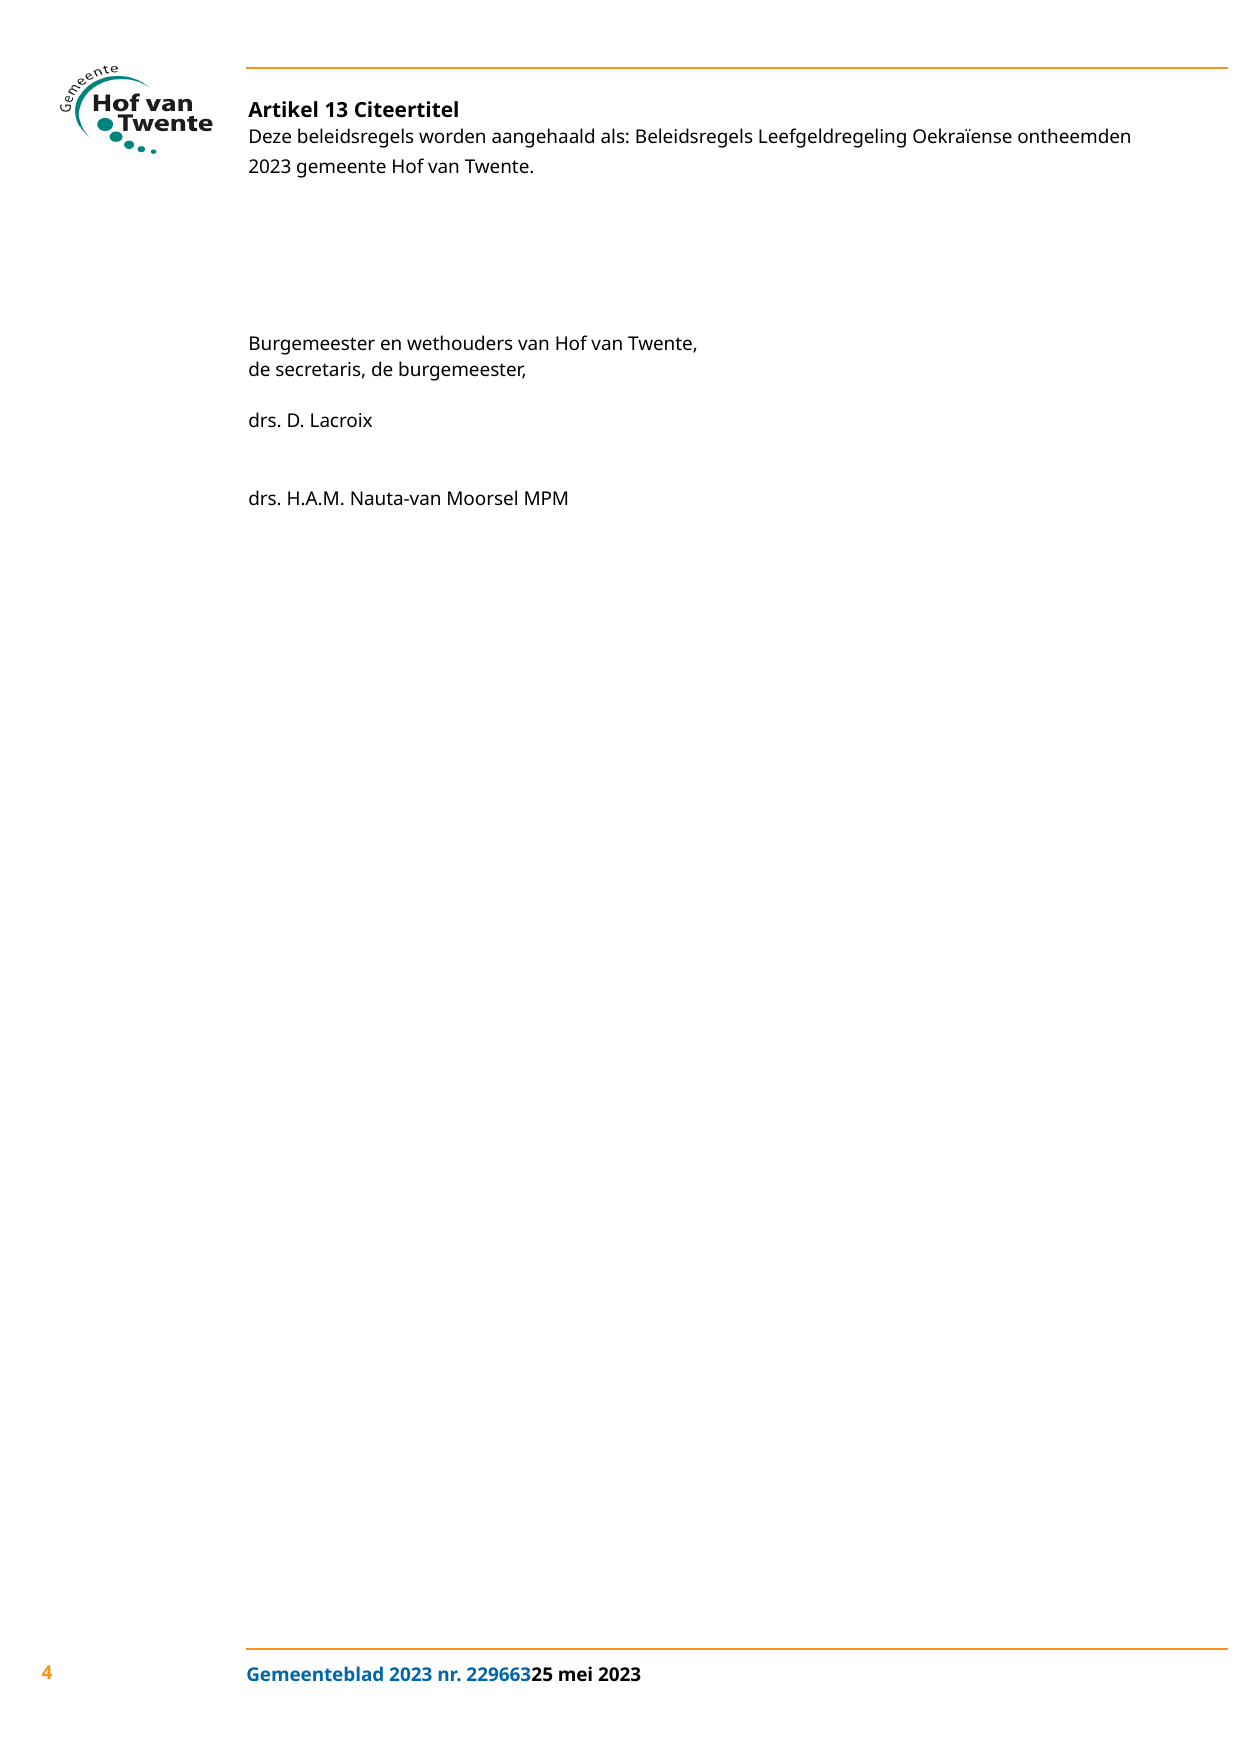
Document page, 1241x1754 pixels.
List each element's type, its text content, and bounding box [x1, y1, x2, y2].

text Artikel 13 Citeertitel [248, 95, 1152, 123]
text Deze beleidsregels worden aangehaald als: Beleidsregels Leefgeldregeling Oekraïense ontheemden 2023 gemeente Hof van Twente. [248, 123, 1152, 178]
text drs. H.A.M. Nauta-van Moorsel MPM [248, 485, 1152, 510]
text de secretaris, de burgemeester, [248, 356, 1152, 382]
text drs. D. Lacroix [248, 407, 1152, 433]
text Burgemeester en wethouders van Hof van Twente, [248, 330, 1152, 356]
picture [41, 47, 231, 172]
